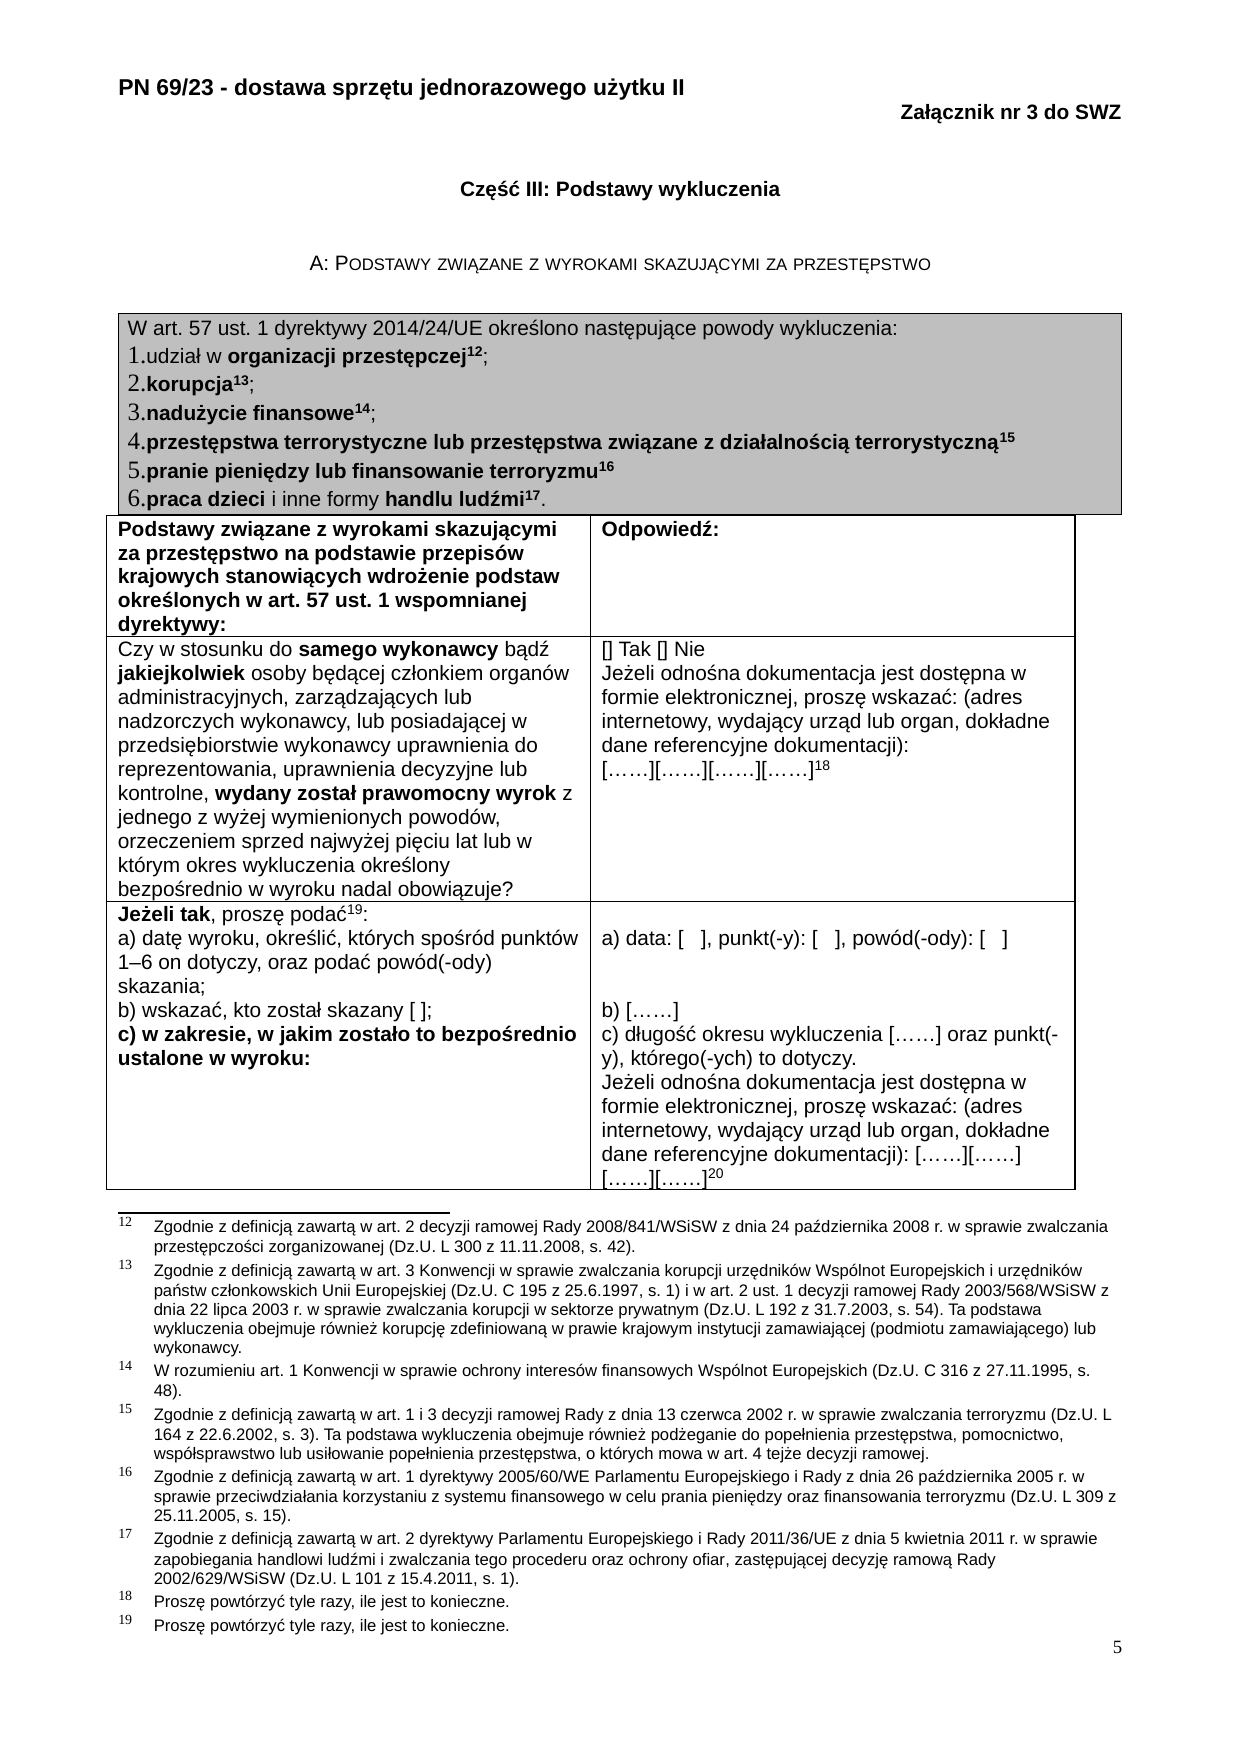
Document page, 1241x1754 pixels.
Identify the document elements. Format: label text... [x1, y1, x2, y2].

table_cell Czy w stosunku do samego wykonawcy bądź jakiejkolwiek osoby będącej członkiem organów administracyjnych, zarządzających lub nadzorczych wykonawcy, lub posiadającej w przedsiębiorstwie wykonawcy uprawnienia do reprezentowania, uprawnienia decyzyjne lub kontrolne, wydany został prawomocny wyrok z jednego z wyżej wymienionych powodów, orzeczeniem sprzed najwyżej pięciu lat lub w którym okres wykluczenia określony bezpośrednio w wyroku nadal obowiązuje? [107, 637, 590, 901]
list Zgodnie z definicją zawartą w art. 2 decyzji ramowej Rady 2008/841/WSiSW z dnia 24 października 2008 r. w sprawie zwalczania przestępczości zorganizowanej (Dz.U. L 300 z 11.11.2008, s. 42). [118, 1213, 1122, 1256]
list przestępstwa terrorystyczne lub przestępstwa związane z działalnością terrorystyczną [119, 423, 1121, 452]
table_header Podstawy związane z wyrokami skazującymi za przestępstwo na podstawie przepisów krajowych stanowiących wdrożenie podstaw określonych w art. 57 ust. 1 wspomnianej dyrektywy: [107, 516, 590, 636]
list korupcja; [119, 365, 1121, 394]
list nadużycie finansowe; [119, 394, 1121, 423]
list Zgodnie z definicją zawartą w art. 3 Konwencji w sprawie zwalczania korupcji urzędników Wspólnot Europejskich i urzędników państw członkowskich Unii Europejskiej (Dz.U. C 195 z 25.6.1997, s. 1) i w art. 2 ust. 1 decyzji ramowej Rady 2003/568/WSiSW z dnia 22 lipca 2003 r. w sprawie zwalczania korupcji w sektorze prywatnym (Dz.U. L 192 z 31.7.2003, s. 54). Ta podstawa wykluczenia obejmuje również korupcję zdefiniowaną w prawie krajowym instytucji zamawiającej (podmiotu zamawiającego) lub wykonawcy. [118, 1256, 1122, 1357]
list Zgodnie z definicją zawartą w art. 2 dyrektywy Parlamentu Europejskiego i Rady 2011/36/UE z dnia 5 kwietnia 2011 r. w sprawie zapobiegania handlowi ludźmi i zwalczania tego procederu oraz ochrony ofiar, zastępującej decyzję ramową Rady 2002/629/WSiSW (Dz.U. L 101 z 15.4.2011, s. 1). [118, 1525, 1122, 1588]
list Zgodnie z definicją zawartą w art. 1 i 3 decyzji ramowej Rady z dnia 13 czerwca 2002 r. w sprawie zwalczania terroryzmu (Dz.U. L 164 z 22.6.2002, s. 3). Ta podstawa wykluczenia obejmuje również podżeganie do popełnienia przestępstwa, pomocnictwo, współsprawstwo lub usiłowanie popełnienia przestępstwa, o których mowa w art. 4 tejże decyzji ramowej. [118, 1400, 1122, 1463]
table_cell Jeżeli tak, proszę podać: a) datę wyroku, określić, których spośród punktów 1–6 on dotyczy, oraz podać powód(-ody) skazania; b) wskazać, kto został skazany [ ]; c) w zakresie, w jakim zostało to bezpośrednio ustalone w wyroku: [107, 902, 590, 1189]
list W rozumieniu art. 1 Konwencji w sprawie ochrony interesów finansowych Wspólnot Europejskich (Dz.U. C 316 z 27.11.1995, s. 48). [118, 1357, 1122, 1400]
list pranie pieniędzy lub finansowanie terroryzmu [119, 452, 1121, 480]
list Zgodnie z definicją zawartą w art. 1 dyrektywy 2005/60/WE Parlamentu Europejskiego i Rady z dnia 26 października 2005 r. w sprawie przeciwdziałania korzystaniu z systemu finansowego w celu prania pieniędzy oraz finansowania terroryzmu (Dz.U. L 309 z 25.11.2005, s. 15). [118, 1463, 1122, 1525]
title A: Podstawy związane z wyrokami skazującymi za przestępstwo [118, 251, 1122, 275]
table_cell [] Tak [] Nie Jeżeli odnośna dokumentacja jest dostępna w formie elektronicznej, proszę wskazać: (adres internetowy, wydający urząd lub organ, dokładne dane referencyjne dokumentacji): [……][……][……][……] [591, 637, 1074, 901]
table_header Odpowiedź: [591, 516, 1074, 636]
text W art. 57 ust. 1 dyrektywy 2014/24/UE określono następujące powody wykluczenia: [119, 314, 1121, 337]
table_cell a) data: [ ], punkt(-y): [ ], powód(-ody): [ ] b) [……] c) długość okresu wykluczenia [……] oraz punkt(-y), którego(-ych) to dotyczy. Jeżeli odnośna dokumentacja jest dostępna w formie elektronicznej, proszę wskazać: (adres internetowy, wydający urząd lub organ, dokładne dane referencyjne dokumentacji): [……][……][……][……] [591, 902, 1074, 1189]
list udział w organizacji przestępczej; [119, 337, 1121, 365]
list praca dzieci i inne formy handlu ludźmi. [119, 480, 1121, 514]
title Część III: Podstawy wykluczenia [118, 177, 1122, 201]
